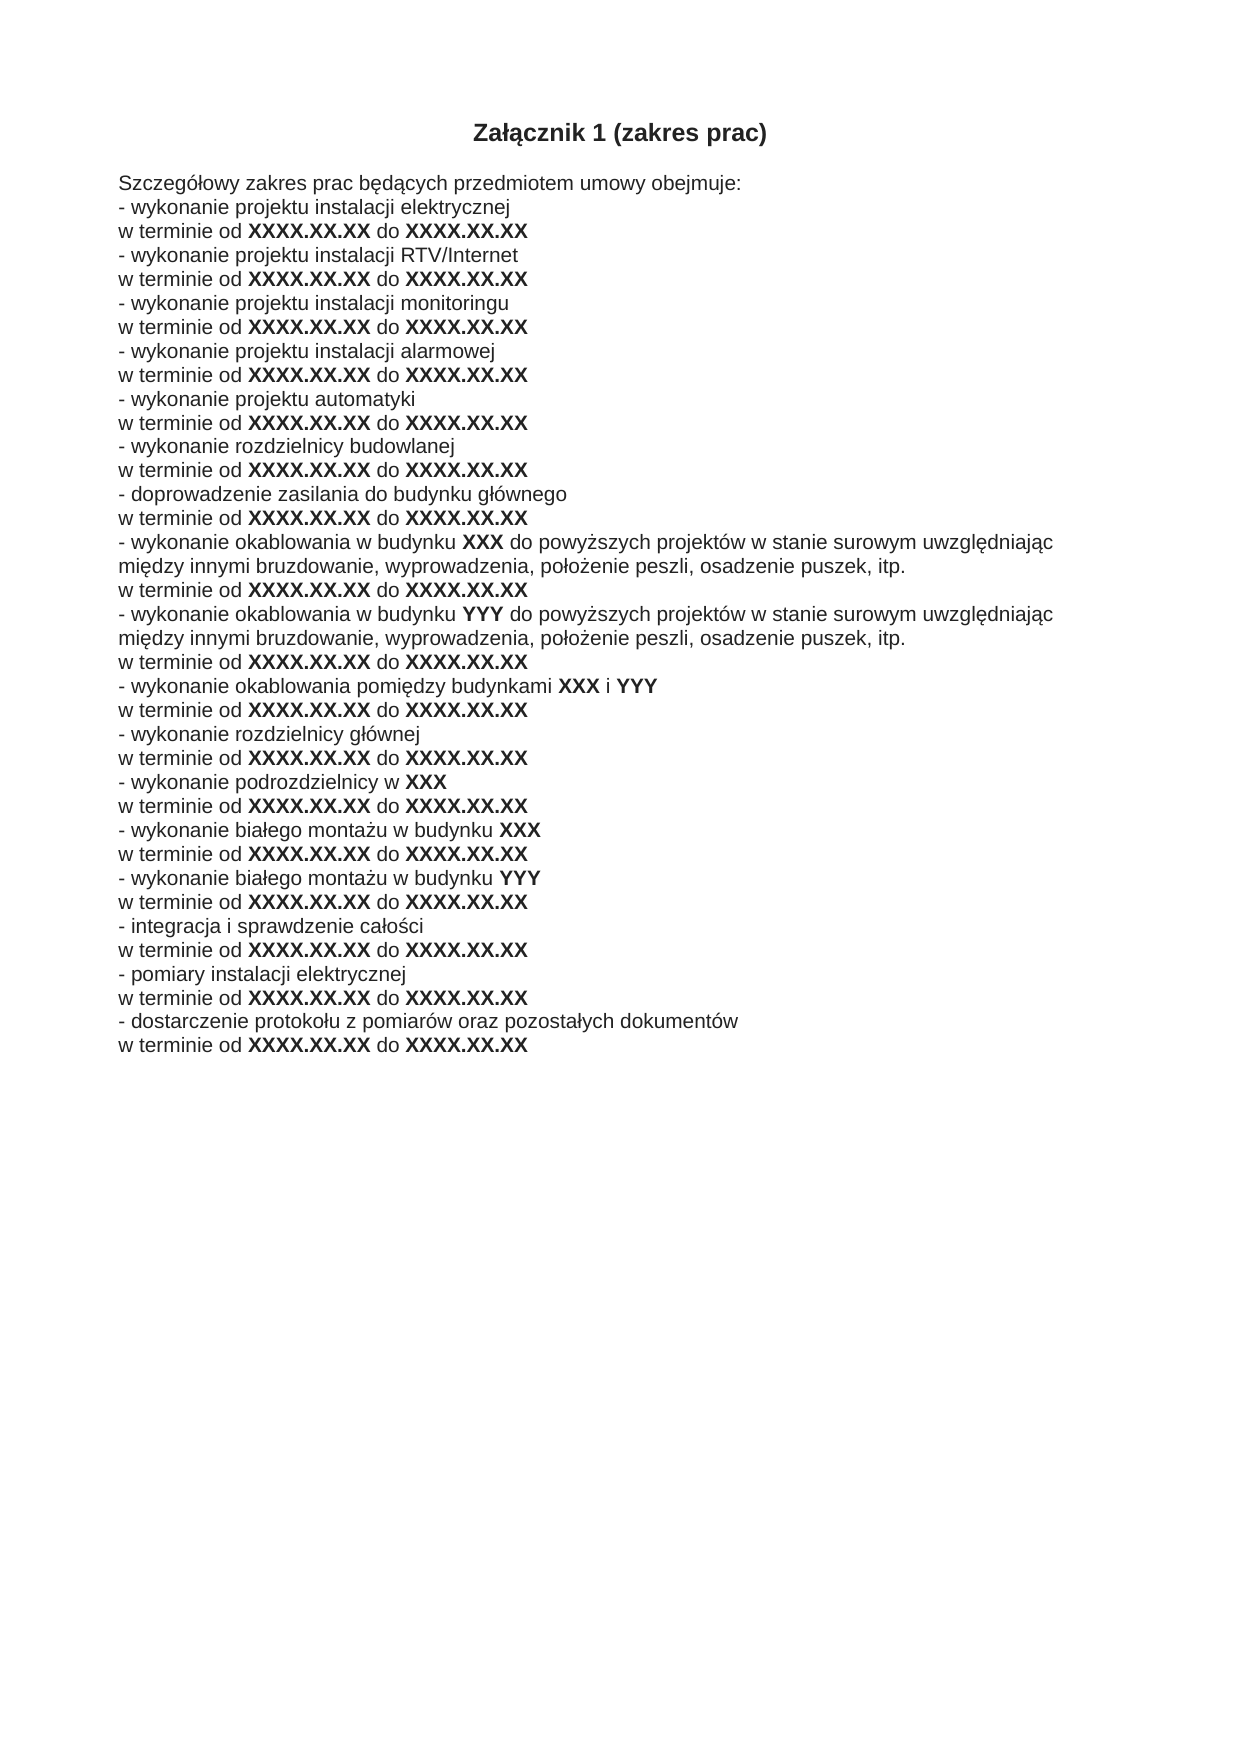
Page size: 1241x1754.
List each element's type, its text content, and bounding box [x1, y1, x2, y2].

text - wykonanie rozdzielnicy budowlanej [118, 434, 1122, 458]
text w terminie od XXXX.XX.XX do XXXX.XX.XX [118, 985, 1122, 1009]
text w terminie od XXXX.XX.XX do XXXX.XX.XX [118, 842, 1122, 866]
text w terminie od XXXX.XX.XX do XXXX.XX.XX [118, 698, 1122, 722]
text w terminie od XXXX.XX.XX do XXXX.XX.XX [118, 506, 1122, 530]
text - integracja i sprawdzenie całości [118, 913, 1122, 937]
text Załącznik 1 (zakres prac) [118, 118, 1122, 147]
text - wykonanie okablowania pomiędzy budynkami XXX i YYY [118, 674, 1122, 698]
text w terminie od XXXX.XX.XX do XXXX.XX.XX [118, 362, 1122, 386]
text - wykonanie projektu instalacji elektrycznej [118, 195, 1122, 219]
text w terminie od XXXX.XX.XX do XXXX.XX.XX [118, 267, 1122, 291]
text - wykonanie projektu instalacji alarmowej [118, 338, 1122, 362]
text w terminie od XXXX.XX.XX do XXXX.XX.XX [118, 219, 1122, 243]
text - wykonanie projektu instalacji RTV/Internet [118, 243, 1122, 267]
text - pomiary instalacji elektrycznej [118, 961, 1122, 985]
text w terminie od XXXX.XX.XX do XXXX.XX.XX [118, 746, 1122, 770]
text w terminie od XXXX.XX.XX do XXXX.XX.XX [118, 314, 1122, 338]
text w terminie od XXXX.XX.XX do XXXX.XX.XX [118, 458, 1122, 482]
text w terminie od XXXX.XX.XX do XXXX.XX.XX [118, 794, 1122, 818]
text - wykonanie rozdzielnicy głównej [118, 722, 1122, 746]
text - wykonanie białego montażu w budynku XXX [118, 818, 1122, 842]
text - dostarczenie protokołu z pomiarów oraz pozostałych dokumentów [118, 1009, 1122, 1033]
text - wykonanie okablowania w budynku XXX do powyższych projektów w stanie surowym uwzględniając między innymi bruzdowanie, wyprowadzenia, położenie peszli, osadzenie puszek, itp. [118, 530, 1122, 578]
text - wykonanie projektu instalacji monitoringu [118, 291, 1122, 314]
text - wykonanie podrozdzielnicy w XXX [118, 770, 1122, 794]
text w terminie od XXXX.XX.XX do XXXX.XX.XX [118, 937, 1122, 961]
text - wykonanie białego montażu w budynku YYY [118, 866, 1122, 889]
text w terminie od XXXX.XX.XX do XXXX.XX.XX [118, 650, 1122, 674]
text w terminie od XXXX.XX.XX do XXXX.XX.XX [118, 578, 1122, 602]
text w terminie od XXXX.XX.XX do XXXX.XX.XX [118, 1033, 1122, 1057]
text w terminie od XXXX.XX.XX do XXXX.XX.XX [118, 410, 1122, 434]
text - wykonanie okablowania w budynku YYY do powyższych projektów w stanie surowym uwzględniając między innymi bruzdowanie, wyprowadzenia, położenie peszli, osadzenie puszek, itp. [118, 602, 1122, 650]
text Szczegółowy zakres prac będących przedmiotem umowy obejmuje: [118, 171, 1122, 195]
text - doprowadzenie zasilania do budynku głównego [118, 482, 1122, 506]
text - wykonanie projektu automatyki [118, 386, 1122, 410]
text w terminie od XXXX.XX.XX do XXXX.XX.XX [118, 889, 1122, 913]
